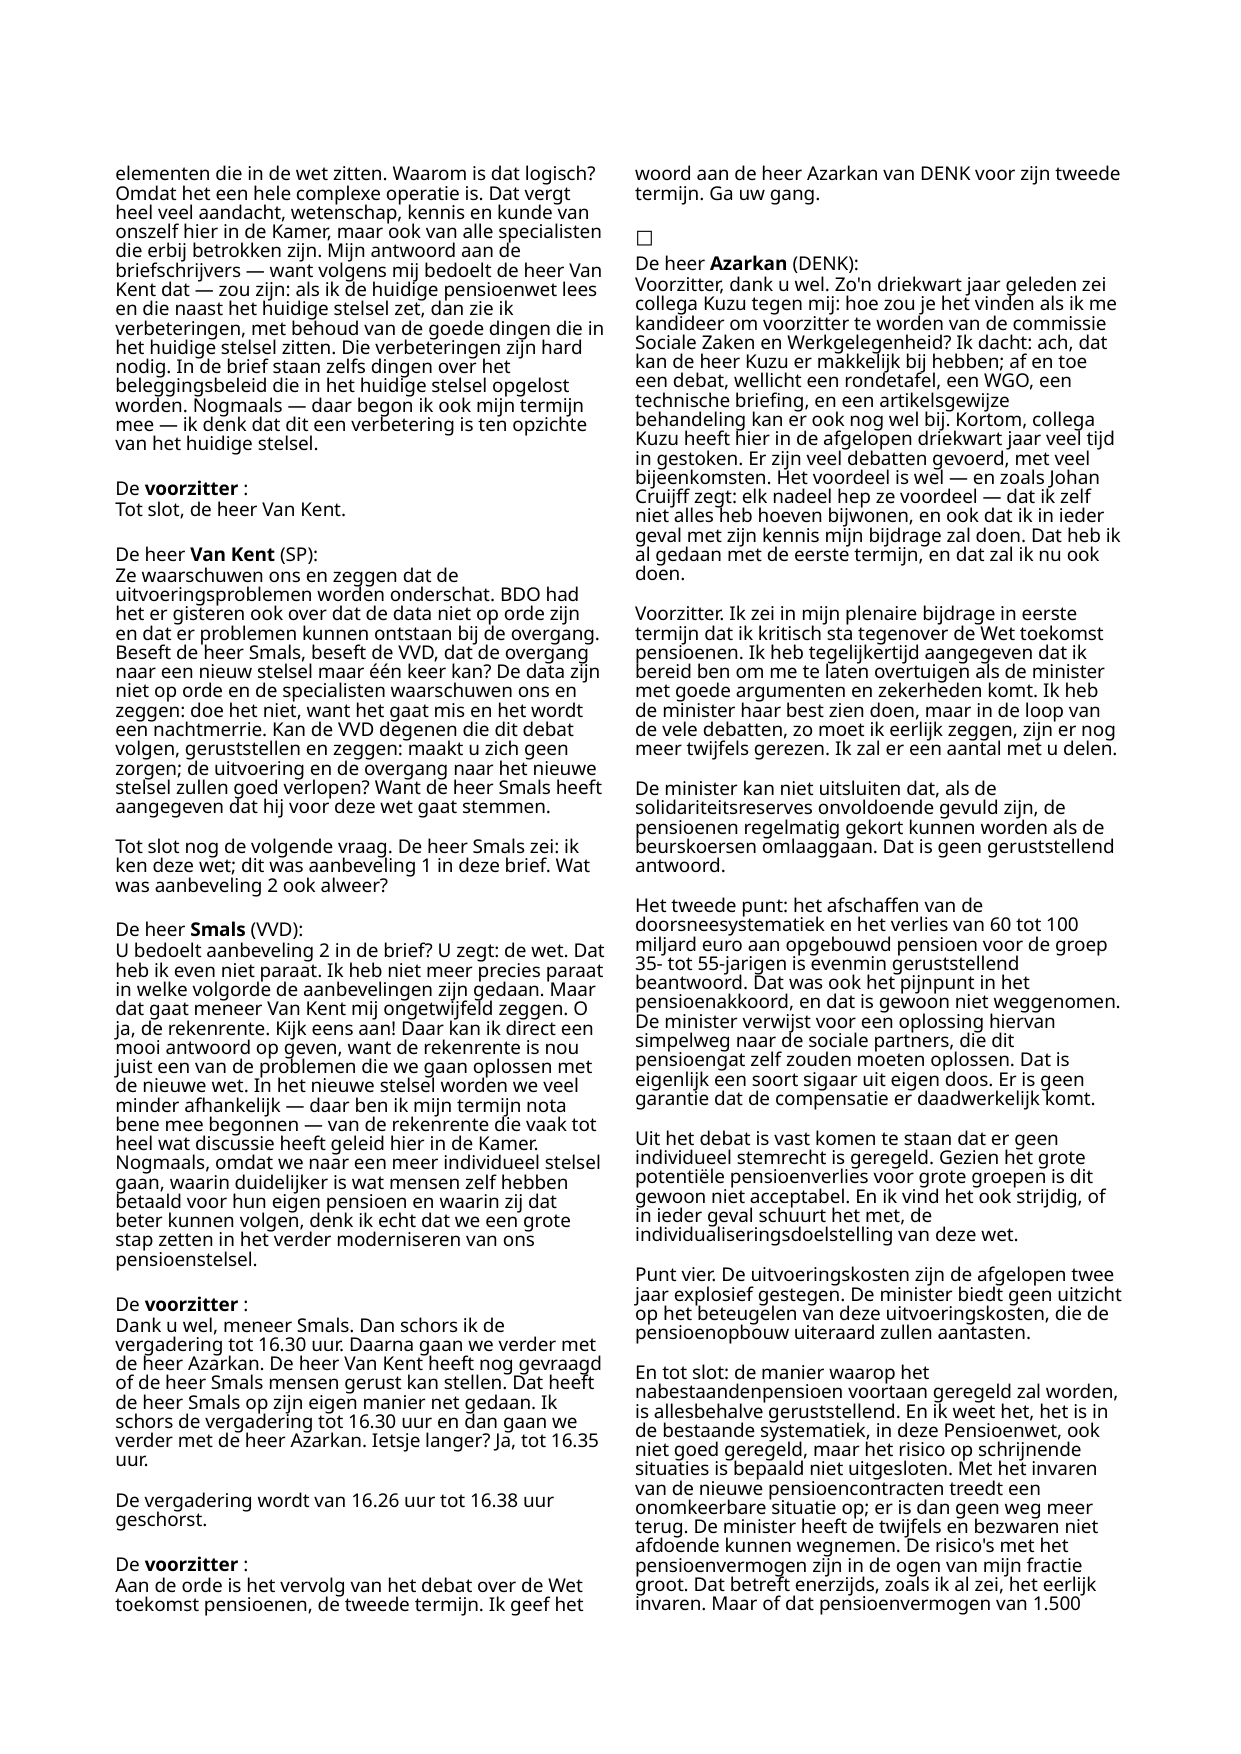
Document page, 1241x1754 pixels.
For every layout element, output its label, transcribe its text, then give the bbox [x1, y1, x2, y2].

text Uit het debat is vast komen te staan dat er geen individueel stemrecht is geregeld. Gezien het grote potentiële pensioenverlies voor grote groepen is dit gewoon niet acceptabel. En ik vind het ook strijdig, of in ieder geval schuurt het met, de individualiseringsdoelstelling van deze wet. [635, 1130, 1125, 1246]
text ⬜ [635, 225, 1125, 250]
text woord aan de heer Azarkan van DENK voor zijn tweede termijn. Ga uw gang. [635, 165, 1125, 204]
text En tot slot: de manier waarop het nabestaandenpensioen voortaan geregeld zal worden, is allesbehalve geruststellend. En ik weet het, het is in de bestaande systematiek, in deze Pensioenwet, ook niet goed geregeld, maar het risico op schrijnende situaties is bepaald niet uitgesloten. Met het invaren van de nieuwe pensioencontracten treedt een onomkeerbare situatie op; er is dan geen weg meer terug. De minister heeft de twijfels en bezwaren niet afdoende kunnen wegnemen. De risico's met het pensioenvermogen zijn in de ogen van mijn fractie groot. Dat betreft enerzijds, zoals ik al zei, het eerlijk invaren. Maar of dat pensioenvermogen van 1.500 [635, 1364, 1125, 1614]
text elementen die in de wet zitten. Waarom is dat logisch? Omdat het een hele complexe operatie is. Dat vergt heel veel aandacht, wetenschap, kennis en kunde van onszelf hier in de Kamer, maar ook van alle specialisten die erbij betrokken zijn. Mijn antwoord aan de briefschrijvers — want volgens mij bedoelt de heer Van Kent dat — zou zijn: als ik de huidige pensioenwet lees en die naast het huidige stelsel zet, dan zie ik verbeteringen, met behoud van de goede dingen die in het huidige stelsel zitten. Die verbeteringen zijn hard nodig. In de brief staan zelfs dingen over het beleggingsbeleid die in het huidige stelsel opgelost worden. Nogmaals — daar begon ik ook mijn termijn mee — ik denk dat dit een verbetering is ten opzichte van het huidige stelsel. [115, 165, 605, 454]
text De minister kan niet uitsluiten dat, als de solidariteitsreserves onvoldoende gevuld zijn, de pensioenen regelmatig gekort kunnen worden als de beurskoersen omlaaggaan. Dat is geen geruststellend antwoord. [635, 780, 1125, 876]
text De heer Van Kent (SP): [115, 541, 605, 567]
text De heer Azarkan (DENK): [635, 250, 1125, 276]
text De voorzitter : [115, 1291, 605, 1317]
text De heer Smals (VVD): [115, 917, 605, 942]
text De vergadering wordt van 16.26 uur tot 16.38 uur geschorst. [115, 1492, 605, 1530]
text Het tweede punt: het afschaffen van de doorsneesystematiek en het verlies van 60 tot 100 miljard euro aan opgebouwd pensioen voor de groep 35- tot 55-jarigen is evenmin geruststellend beantwoord. Dat was ook het pijnpunt in het pensioenakkoord, en dat is gewoon niet weggenomen. De minister verwijst voor een oplossing hiervan simpelweg naar de sociale partners, die dit pensioengat zelf zouden moeten oplossen. Dat is eigenlijk een soort sigaar uit eigen doos. Er is geen garantie dat de compensatie er daadwerkelijk komt. [635, 897, 1125, 1109]
text Voorzitter. Ik zei in mijn plenaire bijdrage in eerste termijn dat ik kritisch sta tegenover de Wet toekomst pensioenen. Ik heb tegelijkertijd aangegeven dat ik bereid ben om me te laten overtuigen als de minister met goede argumenten en zekerheden komt. Ik heb de minister haar best zien doen, maar in de loop van de vele debatten, zo moet ik eerlijk zeggen, zijn er nog meer twijfels gerezen. Ik zal er een aantal met u delen. [635, 605, 1125, 759]
text Dank u wel, meneer Smals. Dan schors ik de vergadering tot 16.30 uur. Daarna gaan we verder met de heer Azarkan. De heer Van Kent heeft nog gevraagd of de heer Smals mensen gerust kan stellen. Dat heeft de heer Smals op zijn eigen manier net gedaan. Ik schors de vergadering tot 16.30 uur en dan gaan we verder met de heer Azarkan. Ietsje langer? Ja, tot 16.35 uur. [115, 1317, 605, 1471]
text De voorzitter : [115, 1551, 605, 1577]
text Ze waarschuwen ons en zeggen dat de uitvoeringsproblemen worden onderschat. BDO had het er gisteren ook over dat de data niet op orde zijn en dat er problemen kunnen ontstaan bij de overgang. Beseft de heer Smals, beseft de VVD, dat de overgang naar een nieuw stelsel maar één keer kan? De data zijn niet op orde en de specialisten waarschuwen ons en zeggen: doe het niet, want het gaat mis en het wordt een nachtmerrie. Kan de VVD degenen die dit debat volgen, geruststellen en zeggen: maakt u zich geen zorgen; de uitvoering en de overgang naar het nieuwe stelsel zullen goed verlopen? Want de heer Smals heeft aangegeven dat hij voor deze wet gaat stemmen. [115, 567, 605, 817]
text Tot slot, de heer Van Kent. [115, 501, 605, 520]
text Aan de orde is het vervolg van het debat over de Wet toekomst pensioenen, de tweede termijn. Ik geef het [115, 1577, 605, 1615]
text De voorzitter : [115, 475, 605, 501]
text Voorzitter, dank u wel. Zo'n driekwart jaar geleden zei collega Kuzu tegen mij: hoe zou je het vinden als ik me kandideer om voorzitter te worden van de commissie Sociale Zaken en Werkgelegenheid? Ik dacht: ach, dat kan de heer Kuzu er makkelijk bij hebben; af en toe een debat, wellicht een rondetafel, een WGO, een technische briefing, en een artikelsgewijze behandeling kan er ook nog wel bij. Kortom, collega Kuzu heeft hier in de afgelopen driekwart jaar veel tijd in gestoken. Er zijn veel debatten gevoerd, met veel bijeenkomsten. Het voordeel is wel — en zoals Johan Cruijff zegt: elk nadeel hep ze voordeel — dat ik zelf niet alles heb hoeven bijwonen, en ook dat ik in ieder geval met zijn kennis mijn bijdrage zal doen. Dat heb ik al gedaan met de eerste termijn, en dat zal ik nu ook doen. [635, 276, 1125, 584]
text Punt vier. De uitvoeringskosten zijn de afgelopen twee jaar explosief gestegen. De minister biedt geen uitzicht op het beteugelen van deze uitvoeringskosten, die de pensioenopbouw uiteraard zullen aantasten. [635, 1266, 1125, 1343]
text Tot slot nog de volgende vraag. De heer Smals zei: ik ken deze wet; dit was aanbeveling 1 in deze brief. Wat was aanbeveling 2 ook alweer? [115, 838, 605, 896]
text U bedoelt aanbeveling 2 in de brief? U zegt: de wet. Dat heb ik even niet paraat. Ik heb niet meer precies paraat in welke volgorde de aanbevelingen zijn gedaan. Maar dat gaat meneer Van Kent mij ongetwijfeld zeggen. O ja, de rekenrente. Kijk eens aan! Daar kan ik direct een mooi antwoord op geven, want de rekenrente is nou juist een van de problemen die we gaan oplossen met de nieuwe wet. In het nieuwe stelsel worden we veel minder afhankelijk — daar ben ik mijn termijn nota bene mee begonnen — van de rekenrente die vaak tot heel wat discussie heeft geleid hier in de Kamer. Nogmaals, omdat we naar een meer individueel stelsel gaan, waarin duidelijker is wat mensen zelf hebben betaald voor hun eigen pensioen en waarin zij dat beter kunnen volgen, denk ik echt dat we een grote stap zetten in het verder moderniseren van ons pensioenstelsel. [115, 942, 605, 1270]
